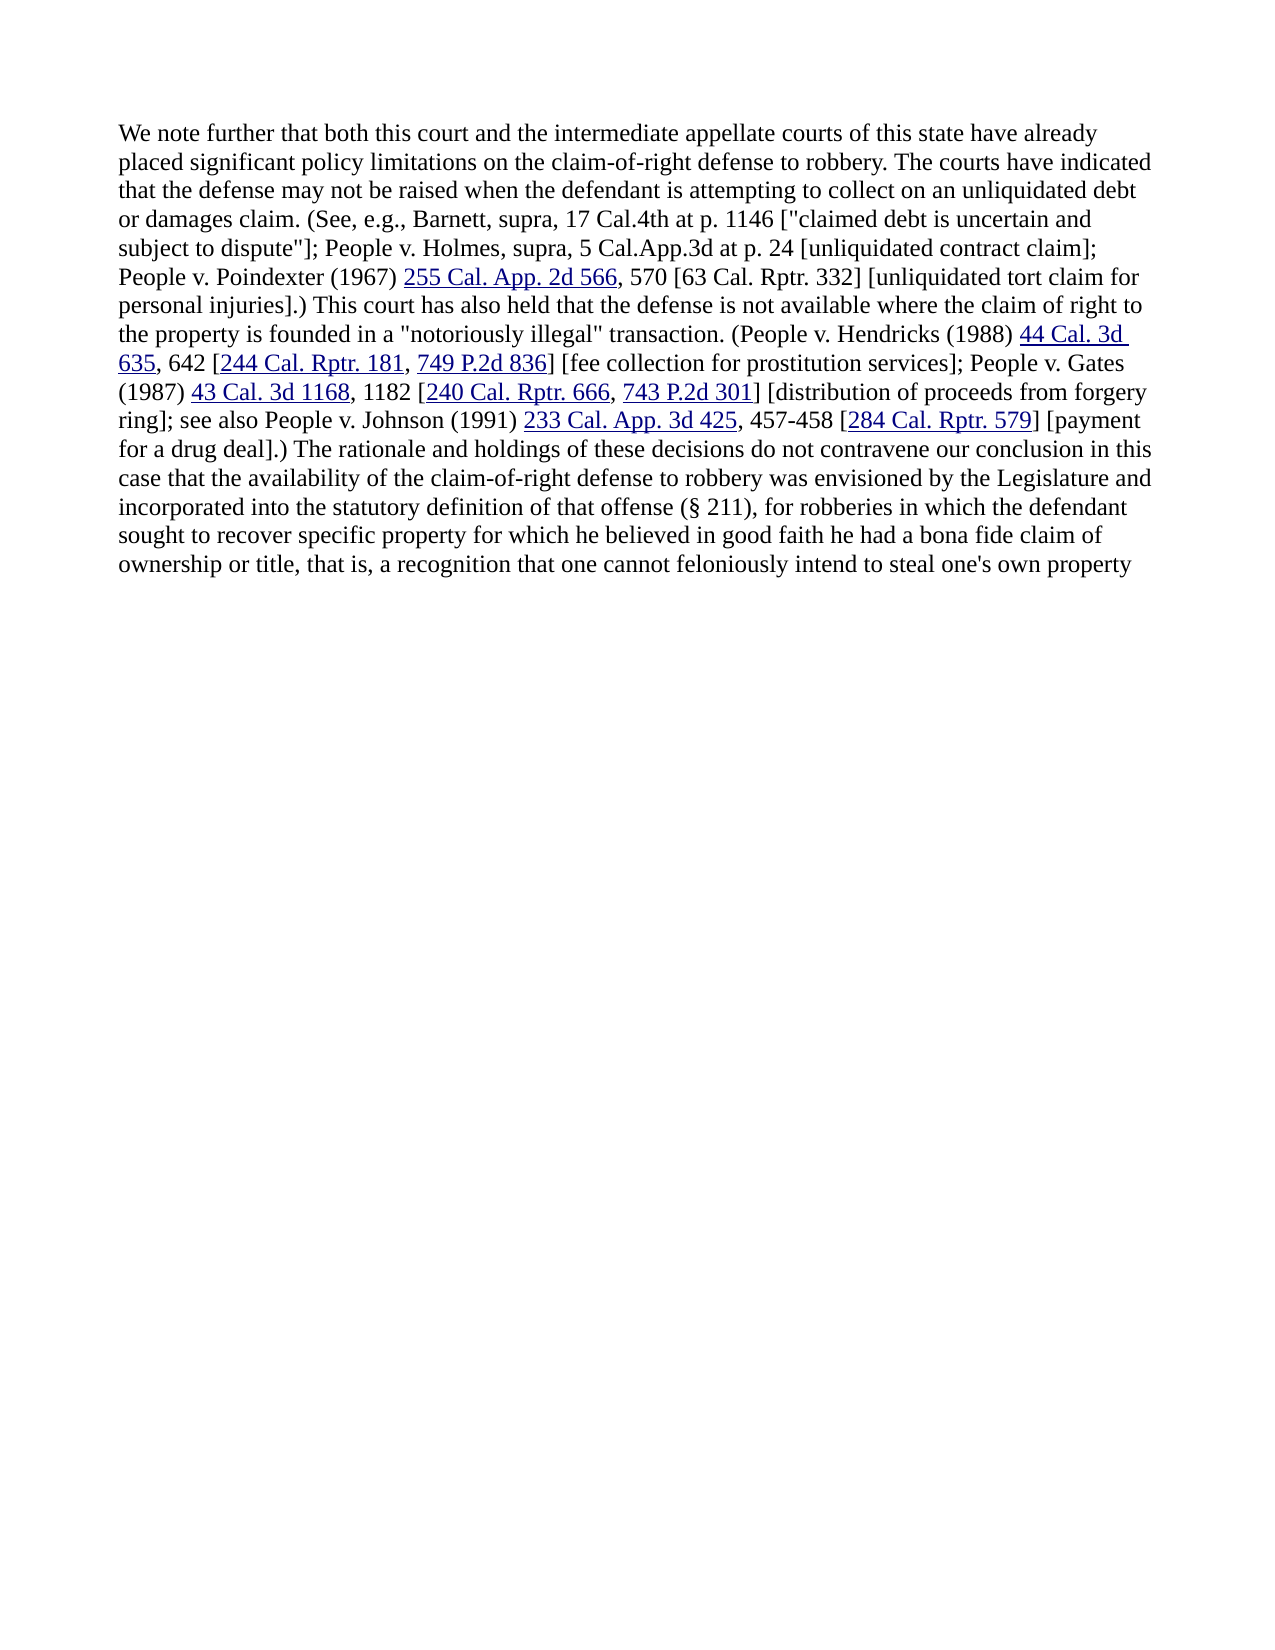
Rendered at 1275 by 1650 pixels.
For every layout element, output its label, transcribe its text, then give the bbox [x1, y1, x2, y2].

text We note further that both this court and the intermediate appellate courts of this state have already placed significant policy limitations on the claim-of-right defense to robbery. The courts have indicated that the defense may not be raised when the defendant is attempting to collect on an unliquidated debt or damages claim. (See, e.g., Barnett, supra, 17 Cal.4th at p. 1146 ["claimed debt is uncertain and subject to dispute"]; People v. Holmes, supra, 5 Cal.App.3d at p. 24 [unliquidated contract claim]; People v. Poindexter (1967) 255 Cal. App. 2d 566, 570 [63 Cal. Rptr. 332] [unliquidated tort claim for personal injuries].) This court has also held that the defense is not available where the claim of right to the property is founded in a "notoriously illegal" transaction. (People v. Hendricks (1988) 44 Cal. 3d 635, 642 [244 Cal. Rptr. 181, 749 P.2d 836] [fee collection for prostitution services]; People v. Gates (1987) 43 Cal. 3d 1168, 1182 [240 Cal. Rptr. 666, 743 P.2d 301] [distribution of proceeds from forgery ring]; see also People v. Johnson (1991) 233 Cal. App. 3d 425, 457-458 [284 Cal. Rptr. 579] [payment for a drug deal].) The rationale and holdings of these decisions do not contravene our conclusion in this case that the availability of the claim-of-right defense to robbery was envisioned by the Legislature and incorporated into the statutory definition of that offense (§ 211), for robberies in which the defendant sought to recover specific property for which he believed in good faith he had a bona fide claim of ownership or title, that is, a recognition that one cannot feloniously intend to steal one's own property [118, 118, 1157, 578]
